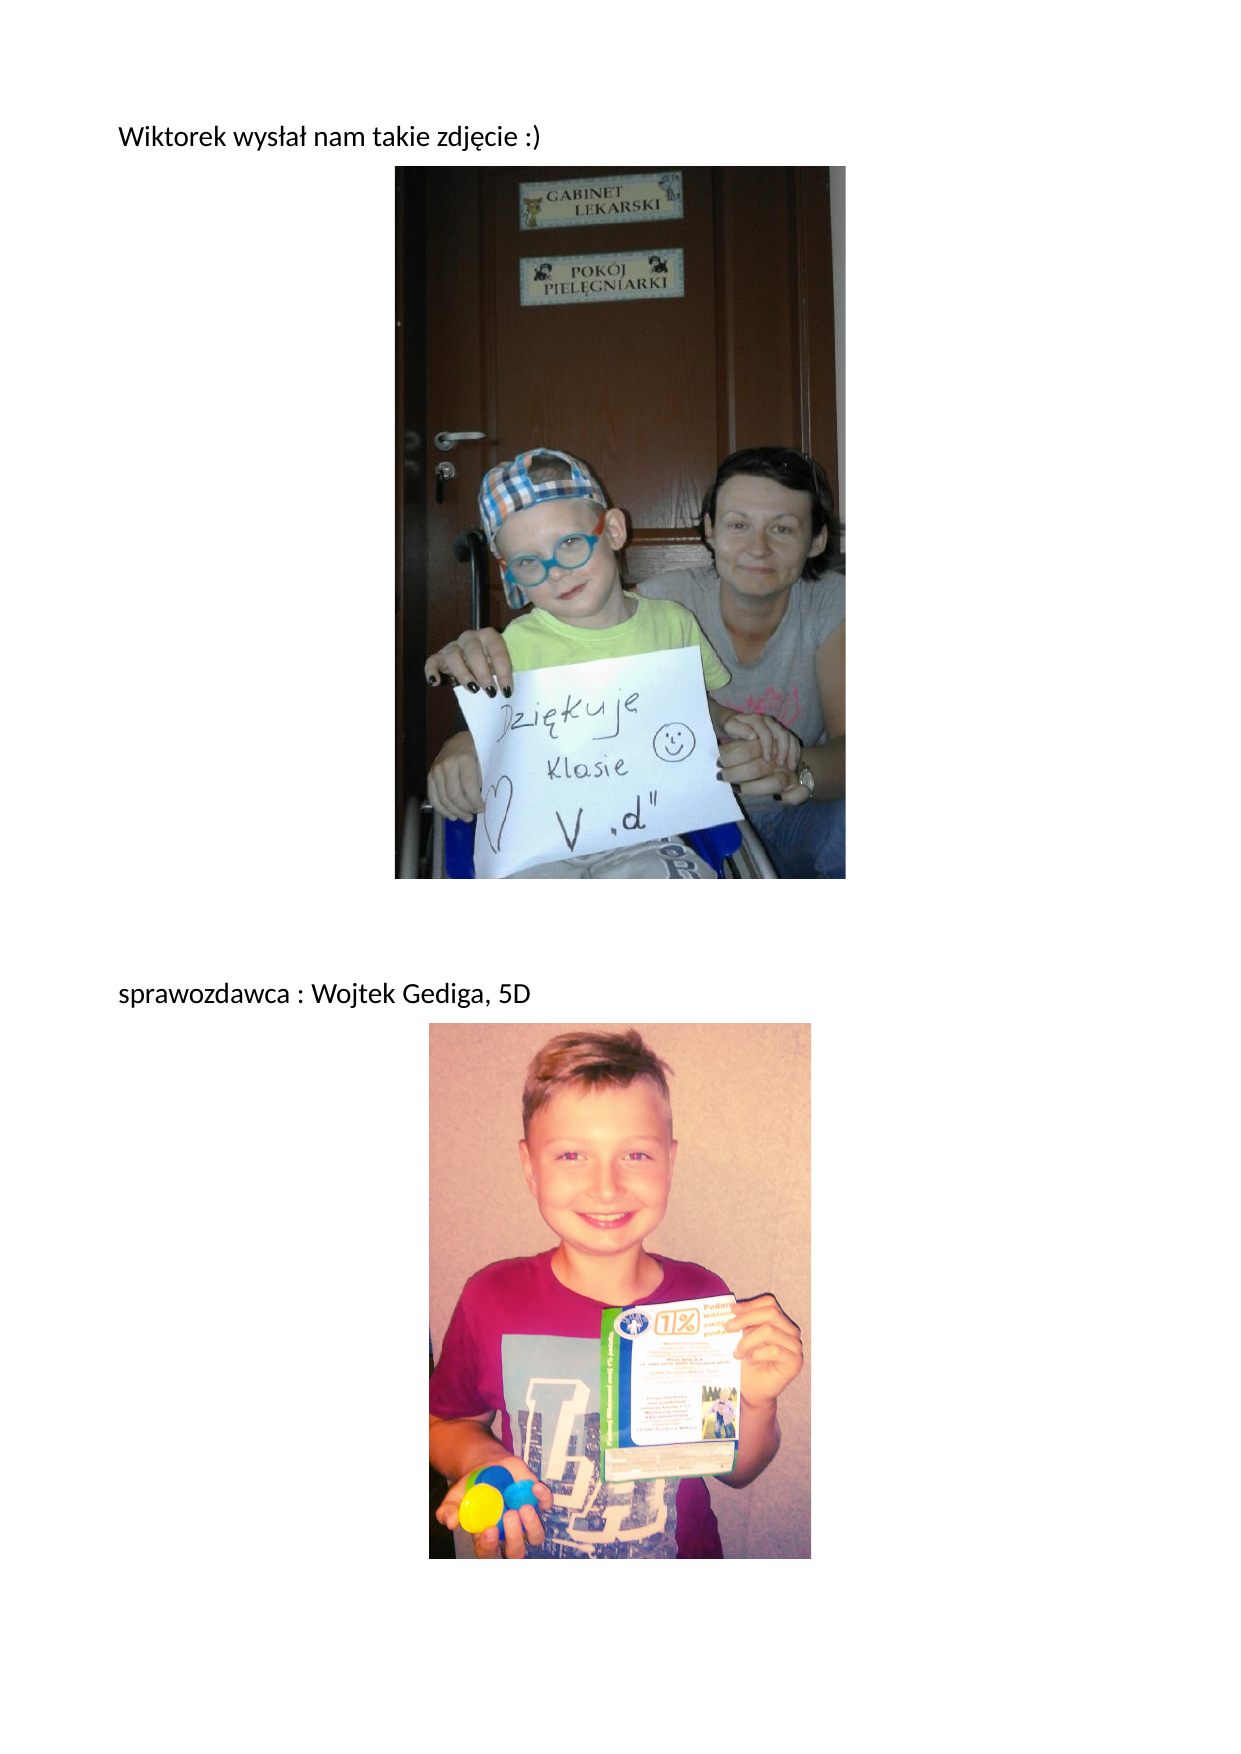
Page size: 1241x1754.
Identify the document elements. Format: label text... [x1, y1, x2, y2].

picture [429, 1023, 812, 1559]
text Wiktorek wysłał nam takie zdjęcie :) [118, 118, 1122, 154]
text sprawozdawca : Wojtek Gediga, 5D [118, 975, 1122, 1011]
picture [394, 166, 846, 879]
